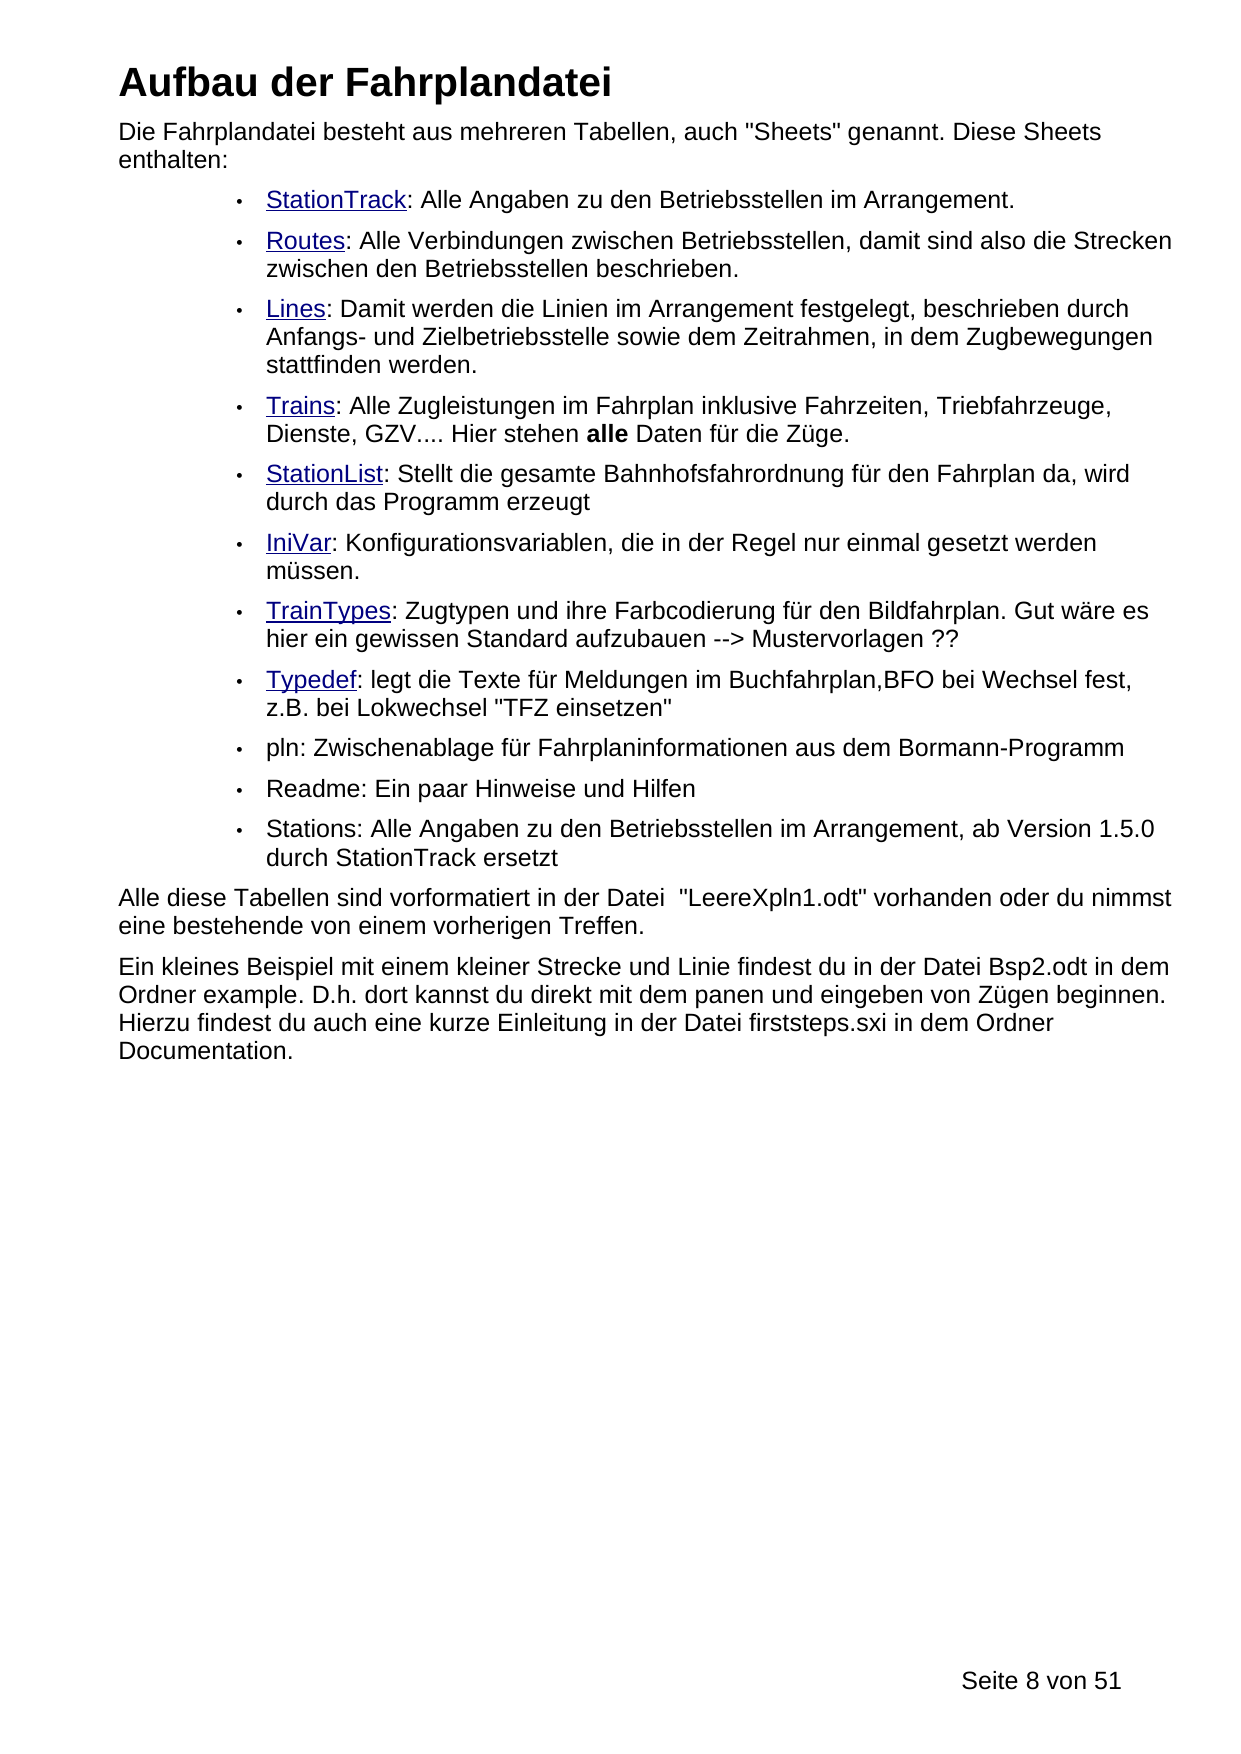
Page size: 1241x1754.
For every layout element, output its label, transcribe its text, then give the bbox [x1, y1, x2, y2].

text Alle diese Tabellen sind vorformatiert in der Datei "LeereXpln1.odt" vorhanden oder du nimmst eine bestehende von einem vorherigen Treffen. [118, 884, 1181, 940]
list TrainTypes: Zugtypen und ihre Farbcodierung für den Bildfahrplan. Gut wäre es hier ein gewissen Standard aufzubauen --> Mustervorlagen ?? [236, 597, 1181, 653]
list Typedef: legt die Texte für Meldungen im Buchfahrplan,BFO bei Wechsel fest, z.B. bei Lokwechsel "TFZ einsetzen" [236, 666, 1181, 722]
list Stations: Alle Angaben zu den Betriebsstellen im Arrangement, ab Version 1.5.0 durch StationTrack ersetzt [236, 815, 1181, 871]
list Trains: Alle Zugleistungen im Fahrplan inklusive Fahrzeiten, Triebfahrzeuge, Dienste, GZV.... Hier stehen alle Daten für die Züge. [236, 391, 1181, 447]
text Ein kleines Beispiel mit einem kleiner Strecke und Linie findest du in der Datei Bsp2.odt in dem Ordner example. D.h. dort kannst du direkt mit dem panen und eingeben von Zügen beginnen. Hierzu findest du auch eine kurze Einleitung in der Datei firststeps.sxi in dem Ordner Documentation. [118, 952, 1181, 1064]
list pln: Zwischenablage für Fahrplaninformationen aus dem Bormann-Programm [236, 734, 1181, 762]
list Lines: Damit werden die Linien im Arrangement festgelegt, beschrieben durch Anfangs- und Zielbetriebsstelle sowie dem Zeitrahmen, in dem Zugbewegungen stattfinden werden. [236, 295, 1181, 379]
list Readme: Ein paar Hinweise und Hilfen [236, 775, 1181, 803]
subtitle Aufbau der Fahrplandatei [118, 59, 1181, 105]
list Routes: Alle Verbindungen zwischen Betriebsstellen, damit sind also die Strecken zwischen den Betriebsstellen beschrieben. [236, 226, 1181, 282]
list IniVar: Konfigurationsvariablen, die in der Regel nur einmal gesetzt werden müssen. [236, 528, 1181, 584]
text Die Fahrplandatei besteht aus mehreren Tabellen, auch "Sheets" genannt. Diese Sheets enthalten: [118, 117, 1181, 173]
list StationList: Stellt die gesamte Bahnhofsfahrordnung für den Fahrplan da, wird durch das Programm erzeugt [236, 460, 1181, 516]
list StationTrack: Alle Angaben zu den Betriebsstellen im Arrangement. [236, 186, 1181, 214]
